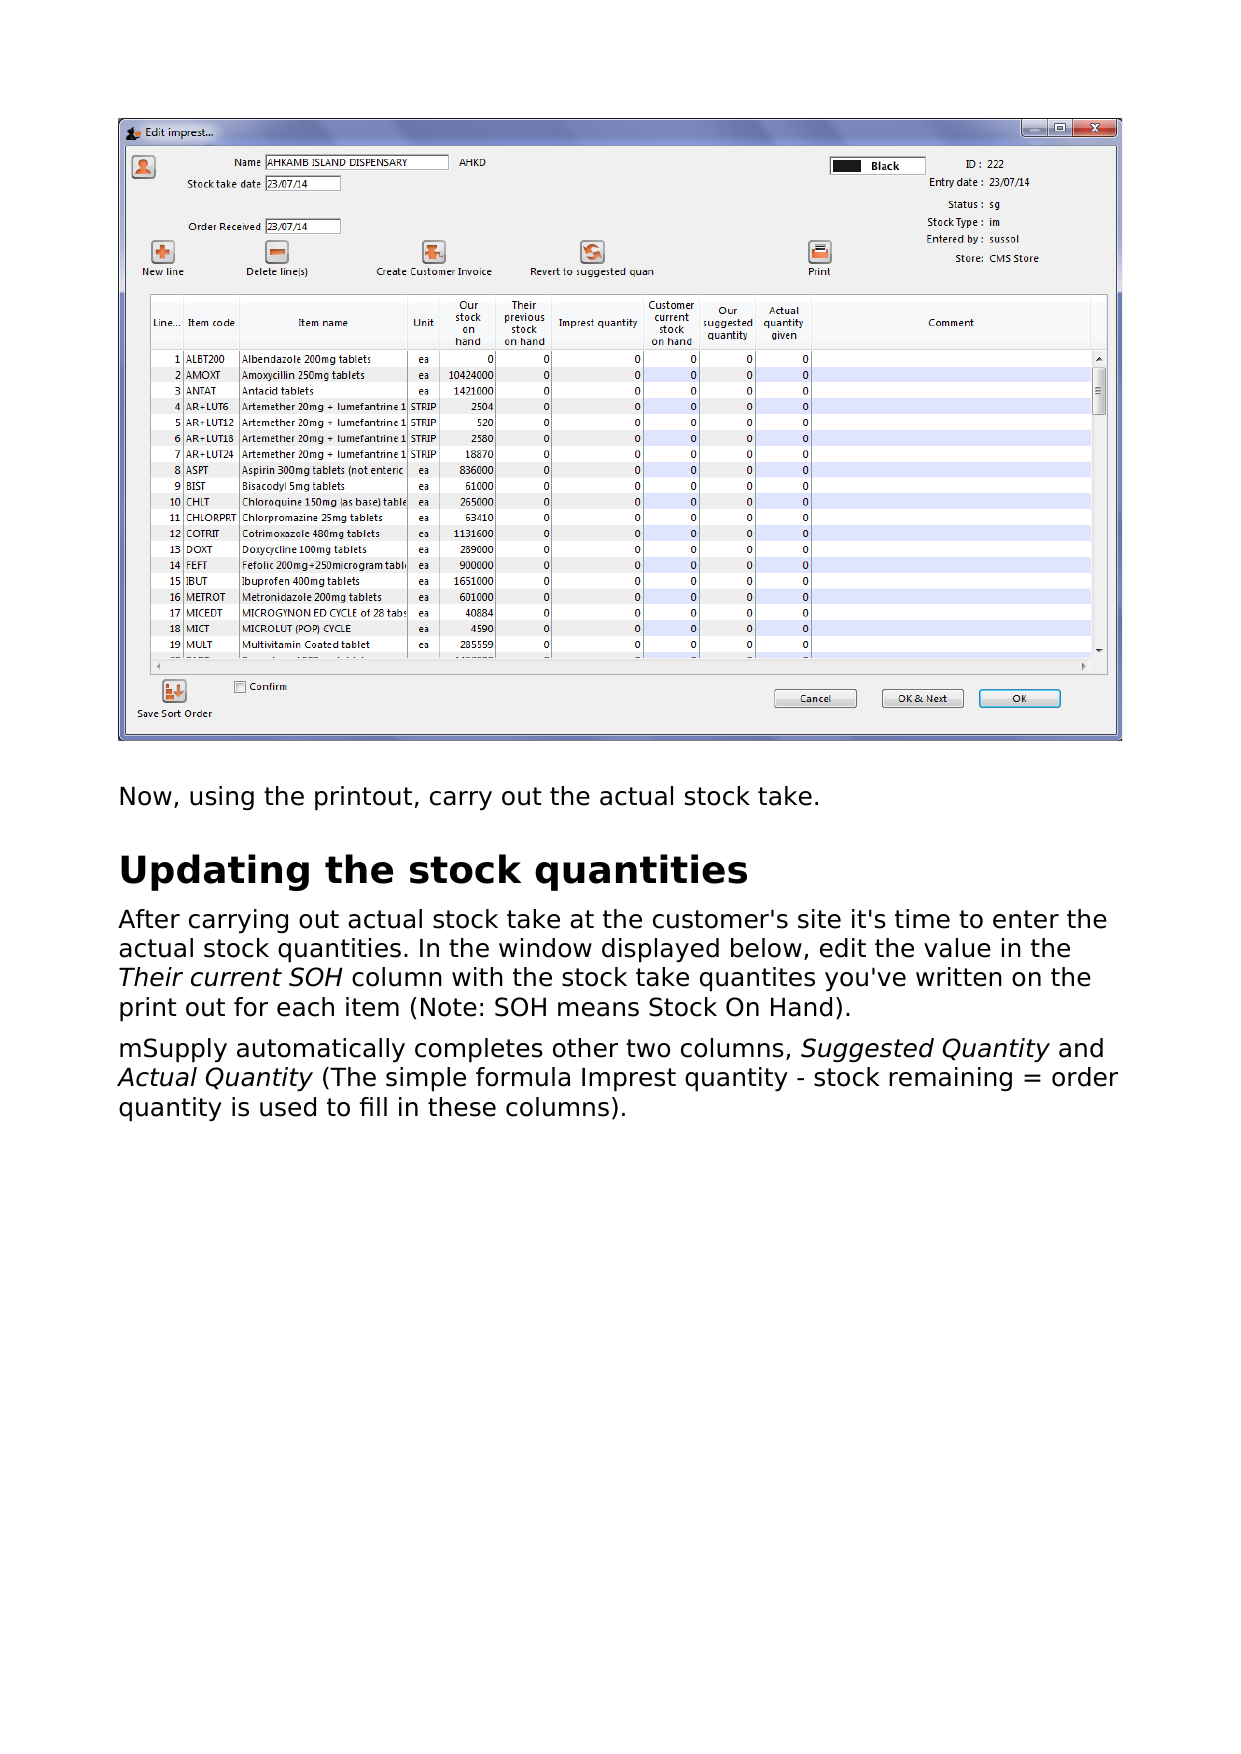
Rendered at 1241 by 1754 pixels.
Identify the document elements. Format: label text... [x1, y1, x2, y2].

subtitle Updating the stock quantities [118, 849, 1122, 893]
text mSupply automatically completes other two columns, Suggested Quantity and Actual Quantity (The simple formula Imprest quantity - stock remaining = order quantity is used to fill in these columns). [118, 1034, 1122, 1122]
text Now, using the printout, carry out the actual stock take. [118, 782, 1122, 812]
picture [118, 118, 1123, 741]
text After carrying out actual stock take at the customer's site it's time to enter the actual stock quantities. In the window displayed below, edit the value in the Their current SOH column with the stock take quantites you've written on the print out for each item (Note: SOH means Stock On Hand). [118, 905, 1122, 1022]
